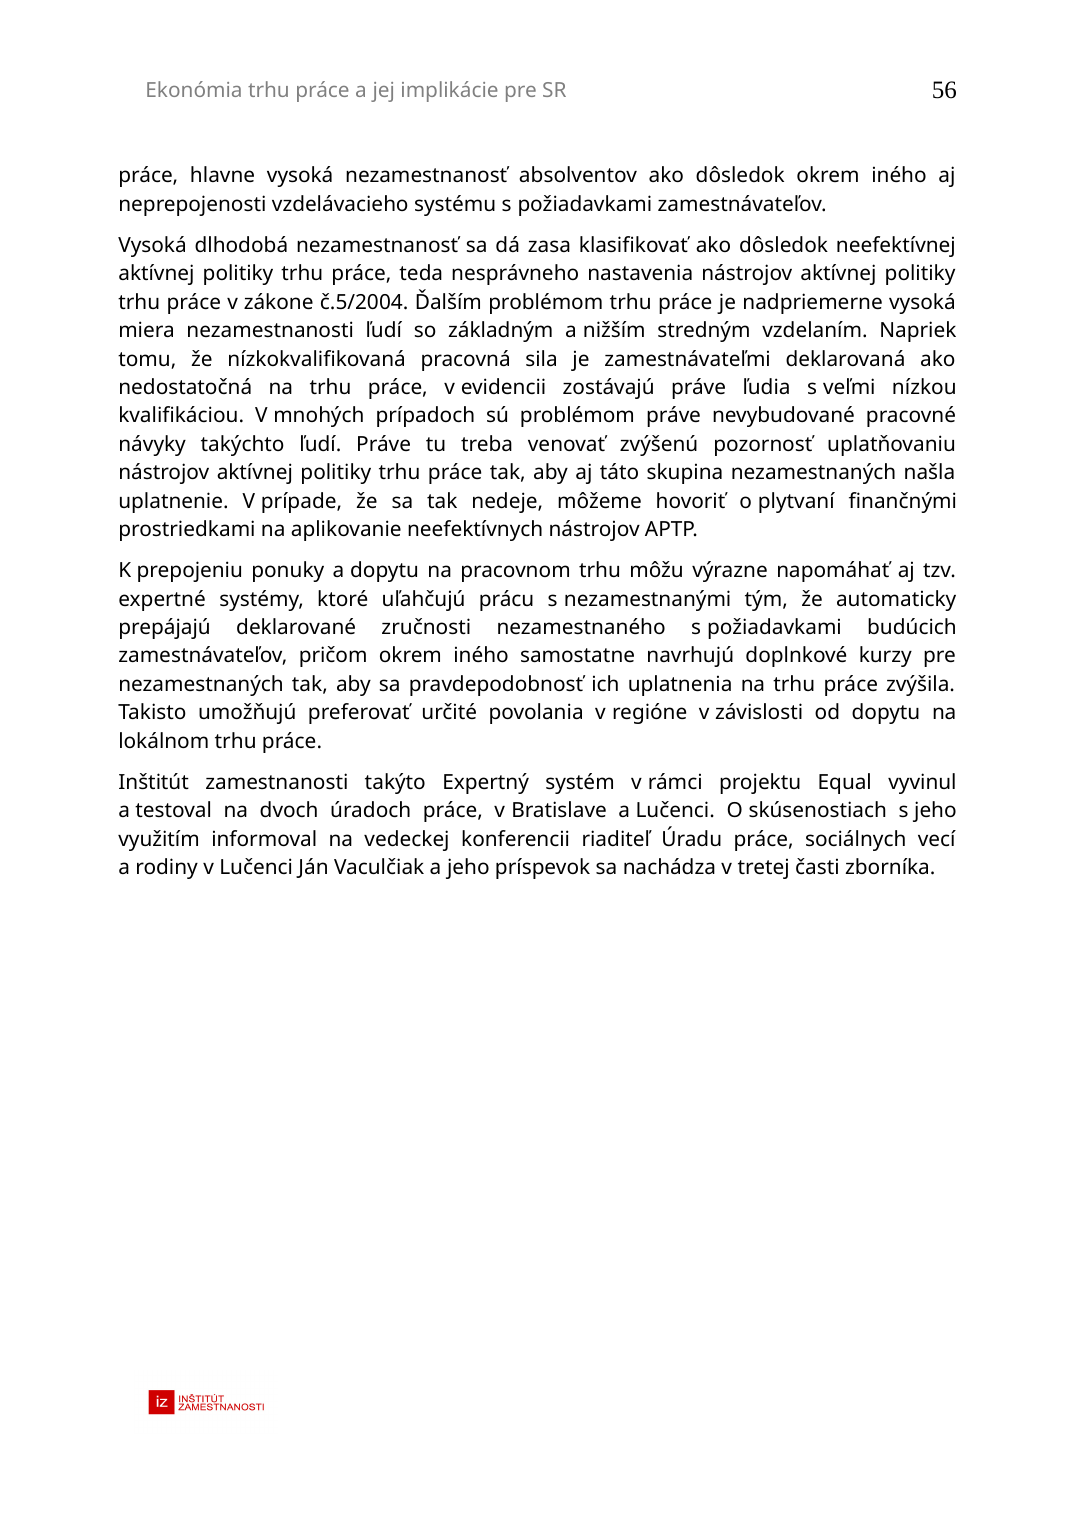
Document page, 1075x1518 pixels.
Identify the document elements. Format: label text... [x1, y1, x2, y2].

text Vysoká dlhodobá nezamestnanosť sa dá zasa klasifikovať ako dôsledok neefektívnej aktívnej politiky trhu práce, teda nesprávneho nastavenia nástrojov aktívnej politiky trhu práce v zákone č.5/2004. Ďalším problémom trhu práce je nadpriemerne vysoká miera nezamestnanosti ľudí so základným a nižším stredným vzdelaním. Napriek tomu, že nízkokvalifikovaná pracovná sila je zamestnávateľmi deklarovaná ako nedostatočná na trhu práce, v evidencii zostávajú práve ľudia s veľmi nízkou kvalifikáciou. V mnohých prípadoch sú problémom práve nevybudované pracovné návyky takýchto ľudí. Práve tu treba venovať zvýšenú pozornosť uplatňovaniu nástrojov aktívnej politiky trhu práce tak, aby aj táto skupina nezamestnaných našla uplatnenie. V prípade, že sa tak nedeje, môžeme hovoriť o plytvaní finančnými prostriedkami na aplikovanie neefektívnych nástrojov APTP. [118, 230, 957, 543]
picture [134, 1370, 278, 1434]
text K prepojeniu ponuky a dopytu na pracovnom trhu môžu výrazne napomáhať aj tzv. expertné systémy, ktoré uľahčujú prácu s nezamestnanými tým, že automaticky prepájajú deklarované zručnosti nezamestnaného s požiadavkami budúcich zamestnávateľov, pričom okrem iného samostatne navrhujú doplnkové kurzy pre nezamestnaných tak, aby sa pravdepodobnosť ich uplatnenia na trhu práce zvýšila. Takisto umožňujú preferovať určité povolania v regióne v závislosti od dopytu na lokálnom trhu práce. [118, 555, 957, 754]
text práce, hlavne vysoká nezamestnanosť absolventov ako dôsledok okrem iného aj neprepojenosti vzdelávacieho systému s požiadavkami zamestnávateľov. [118, 161, 957, 217]
text Inštitút zamestnanosti takýto Expertný systém v rámci projektu Equal vyvinul a testoval na dvoch úradoch práce, v Bratislave a Lučenci. O skúsenostiach s jeho využitím informoval na vedeckej konferencii riaditeľ Úradu práce, sociálnych vecí a rodiny v Lučenci Ján Vaculčiak a jeho príspevok sa nachádza v tretej časti zborníka. [118, 767, 957, 881]
